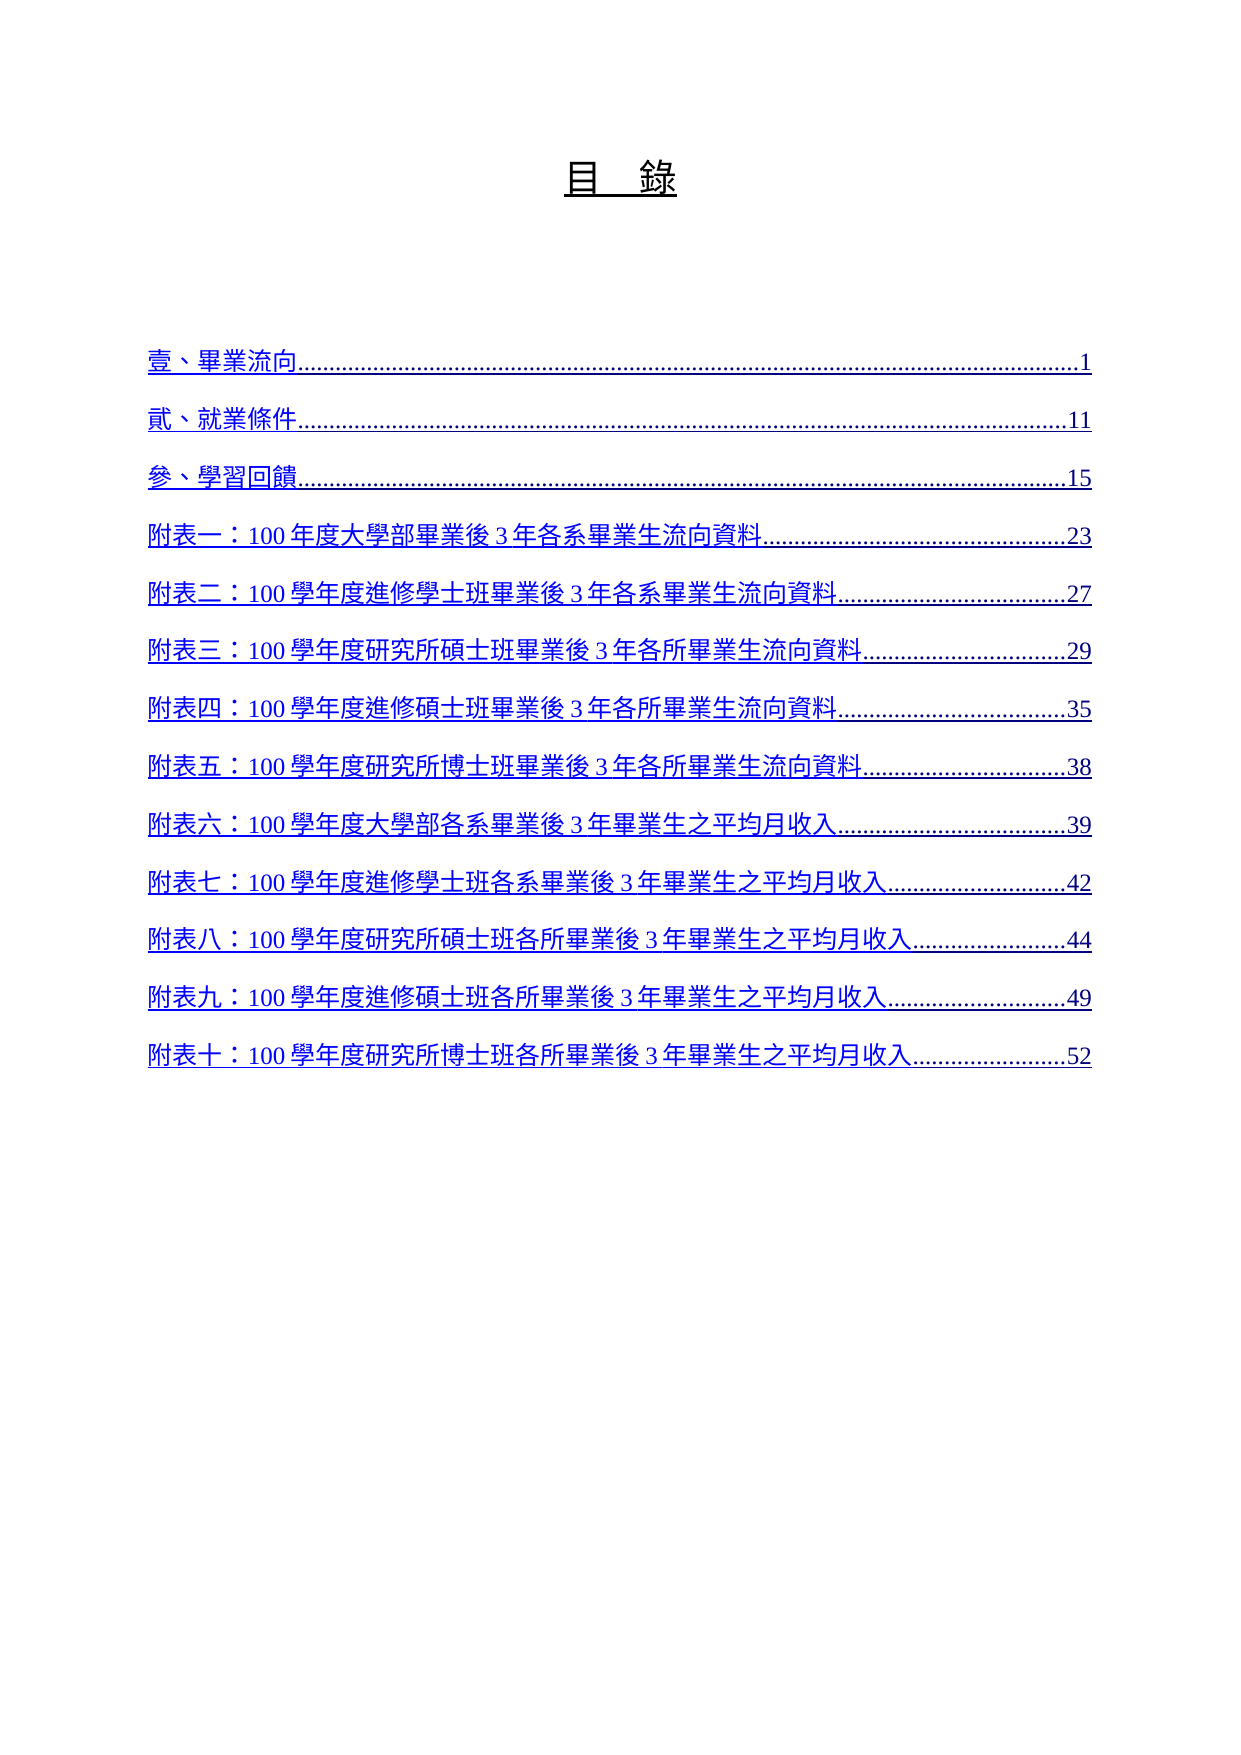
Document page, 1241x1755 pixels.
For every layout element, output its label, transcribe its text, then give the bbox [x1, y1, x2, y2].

text 參、學習回饋 15 [148, 457, 1093, 494]
text 目 錄 [148, 148, 1093, 202]
text 貮、就業條件 11 [148, 399, 1093, 436]
text 附表六：100學年度大學部各系畢業後3年畢業生之平均月收入 39 [148, 804, 1093, 841]
text 附表五：100學年度研究所博士班畢業後3年各所畢業生流向資料 38 [148, 746, 1093, 783]
text 附表七：100學年度進修學士班各系畢業後3年畢業生之平均月收入 42 [148, 862, 1093, 898]
text 附表四：100學年度進修碩士班畢業後3年各所畢業生流向資料 35 [148, 689, 1093, 725]
text 附表二：100學年度進修學士班畢業後3年各系畢業生流向資料 27 [148, 573, 1093, 609]
text 壹、畢業流向 1 [148, 342, 1093, 378]
text 附表一：100年度大學部畢業後3年各系畢業生流向資料 23 [148, 515, 1093, 551]
text 附表八：100學年度研究所碩士班各所畢業後3年畢業生之平均月收入 44 [148, 920, 1093, 956]
text 附表九：100學年度進修碩士班各所畢業後3年畢業生之平均月收入 49 [148, 978, 1093, 1014]
text 附表三：100學年度研究所碩士班畢業後3年各所畢業生流向資料 29 [148, 631, 1093, 667]
text 附表十：100學年度研究所博士班各所畢業後3年畢業生之平均月收入 52 [148, 1036, 1093, 1072]
